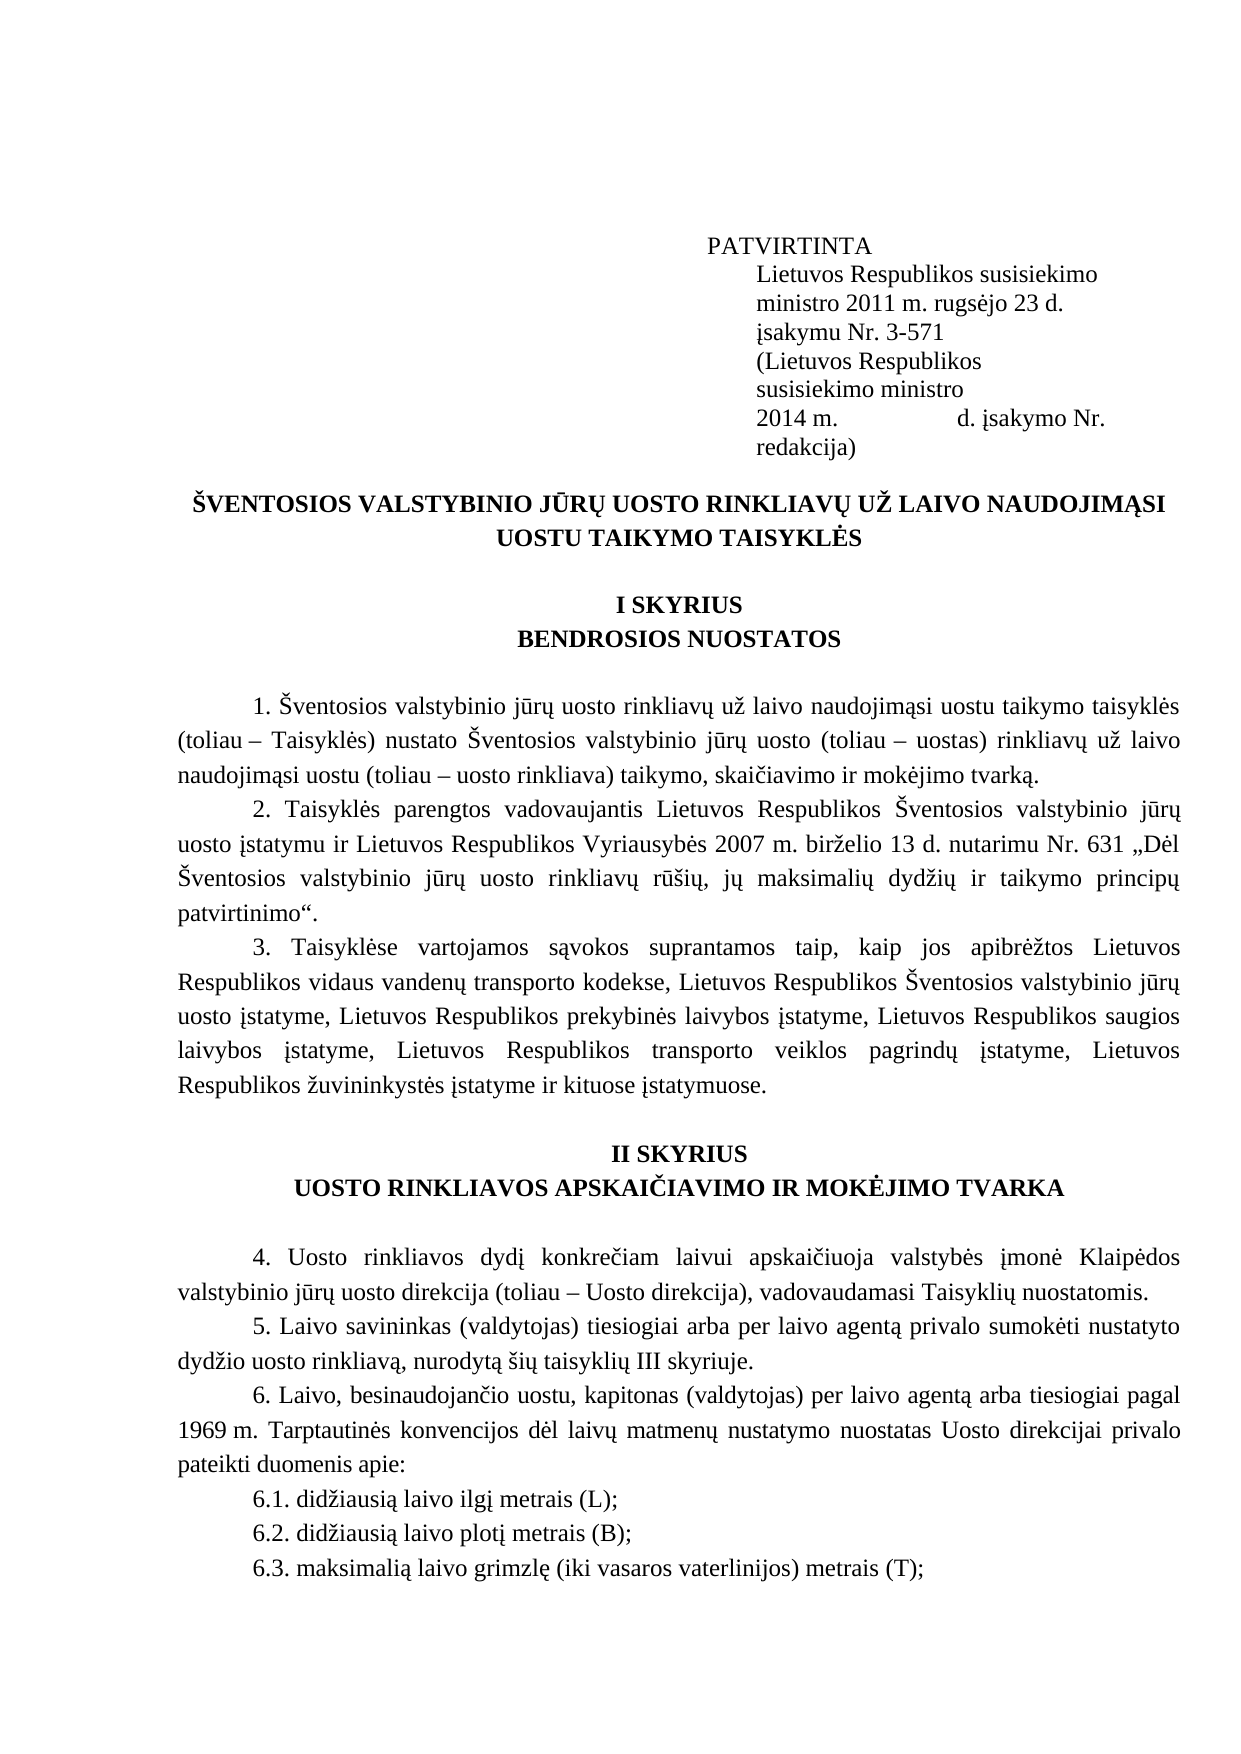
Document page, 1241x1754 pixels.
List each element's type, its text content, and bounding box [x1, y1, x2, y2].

text 1. Šventosios valstybinio jūrų uosto rinkliavų už laivo naudojimąsi uostu taikymo taisyklės (toliau – Taisyklės) nustato Šventosios valstybinio jūrų uosto (toliau – uostas) rinkliavų už laivo naudojimąsi uostu (toliau – uosto rinkliava) taikymo, skaičiavimo ir mokėjimo tvarką. [177, 691, 1181, 788]
text 6. Laivo, besinaudojančio uostu, kapitonas (valdytojas) per laivo agentą arba tiesiogiai pagal 1969 m. Tarptautinės konvencijos dėl laivų matmenų nustatymo nuostatas Uosto direkcijai privalo pateikti duomenis apie: [177, 1380, 1181, 1478]
text 6.2. didžiausią laivo plotį metrais (B); [177, 1518, 1181, 1547]
text I SKYRIUS [177, 590, 1181, 619]
text susisiekimo ministro [177, 374, 1181, 403]
text 5. Laivo savininkas (valdytojas) tiesiogiai arba per laivo agentą privalo sumokėti nustatyto dydžio uosto rinkliavą, nurodytą šių taisyklių III skyriuje. [177, 1311, 1181, 1374]
text UOSTO RINKLIAVOS APSKAIČIAVIMO IR MOKĖJIMO TVARKA [177, 1173, 1181, 1202]
text 6.1. didžiausią laivo ilgį metrais (L); [177, 1484, 1181, 1512]
text 4. Uosto rinkliavos dydį konkrečiam laivui apskaičiuoja valstybės įmonė Klaipėdos valstybinio jūrų uosto direkcija (toliau – Uosto direkcija), vadovaudamasi Taisyklių nuostatomis. [177, 1242, 1181, 1306]
text redakcija) [177, 432, 1181, 461]
text PATVIRTINTA [177, 231, 1181, 259]
text 6.3. maksimalią laivo grimzlę (iki vasaros vaterlinijos) metrais (T); [177, 1553, 1181, 1581]
text 3. Taisyklėse vartojamos sąvokos suprantamos taip, kaip jos apibrėžtos Lietuvos Respublikos vidaus vandenų transporto kodekse, Lietuvos Respublikos Šventosios valstybinio jūrų uosto įstatyme, Lietuvos Respublikos prekybinės laivybos įstatyme, Lietuvos Respublikos saugios laivybos įstatyme, Lietuvos Respublikos transporto veiklos pagrindų įstatyme, Lietuvos Respublikos žuvininkystės įstatyme ir kituose įstatymuose. [177, 932, 1181, 1099]
text ministro 2011 m. rugsėjo 23 d. [177, 288, 1181, 317]
text 2014 m. d. įsakymo Nr. [177, 403, 1181, 432]
text 2. Taisyklės parengtos vadovaujantis Lietuvos Respublikos Šventosios valstybinio jūrų uosto įstatymu ir Lietuvos Respublikos Vyriausybės 2007 m. birželio 13 d. nutarimu Nr. 631 „Dėl Šventosios valstybinio jūrų uosto rinkliavų rūšių, jų maksimalių dydžių ir taikymo principų patvirtinimo“. [177, 794, 1181, 926]
text ŠVENTOSIOS VALSTYBINIO JŪRŲ UOSTO RINKLIAVŲ UŽ LAIVO NAUDOJIMĄSI UOSTU TAIKYMO TAISYKLĖS [177, 489, 1181, 552]
text BENDROSIOS NUOSTATOS [177, 624, 1181, 652]
text įsakymu Nr. 3-571 [177, 317, 1181, 346]
text II SKYRIUS [177, 1139, 1181, 1168]
text (Lietuvos Respublikos [177, 346, 1181, 374]
text Lietuvos Respublikos susisiekimo [177, 259, 1181, 288]
